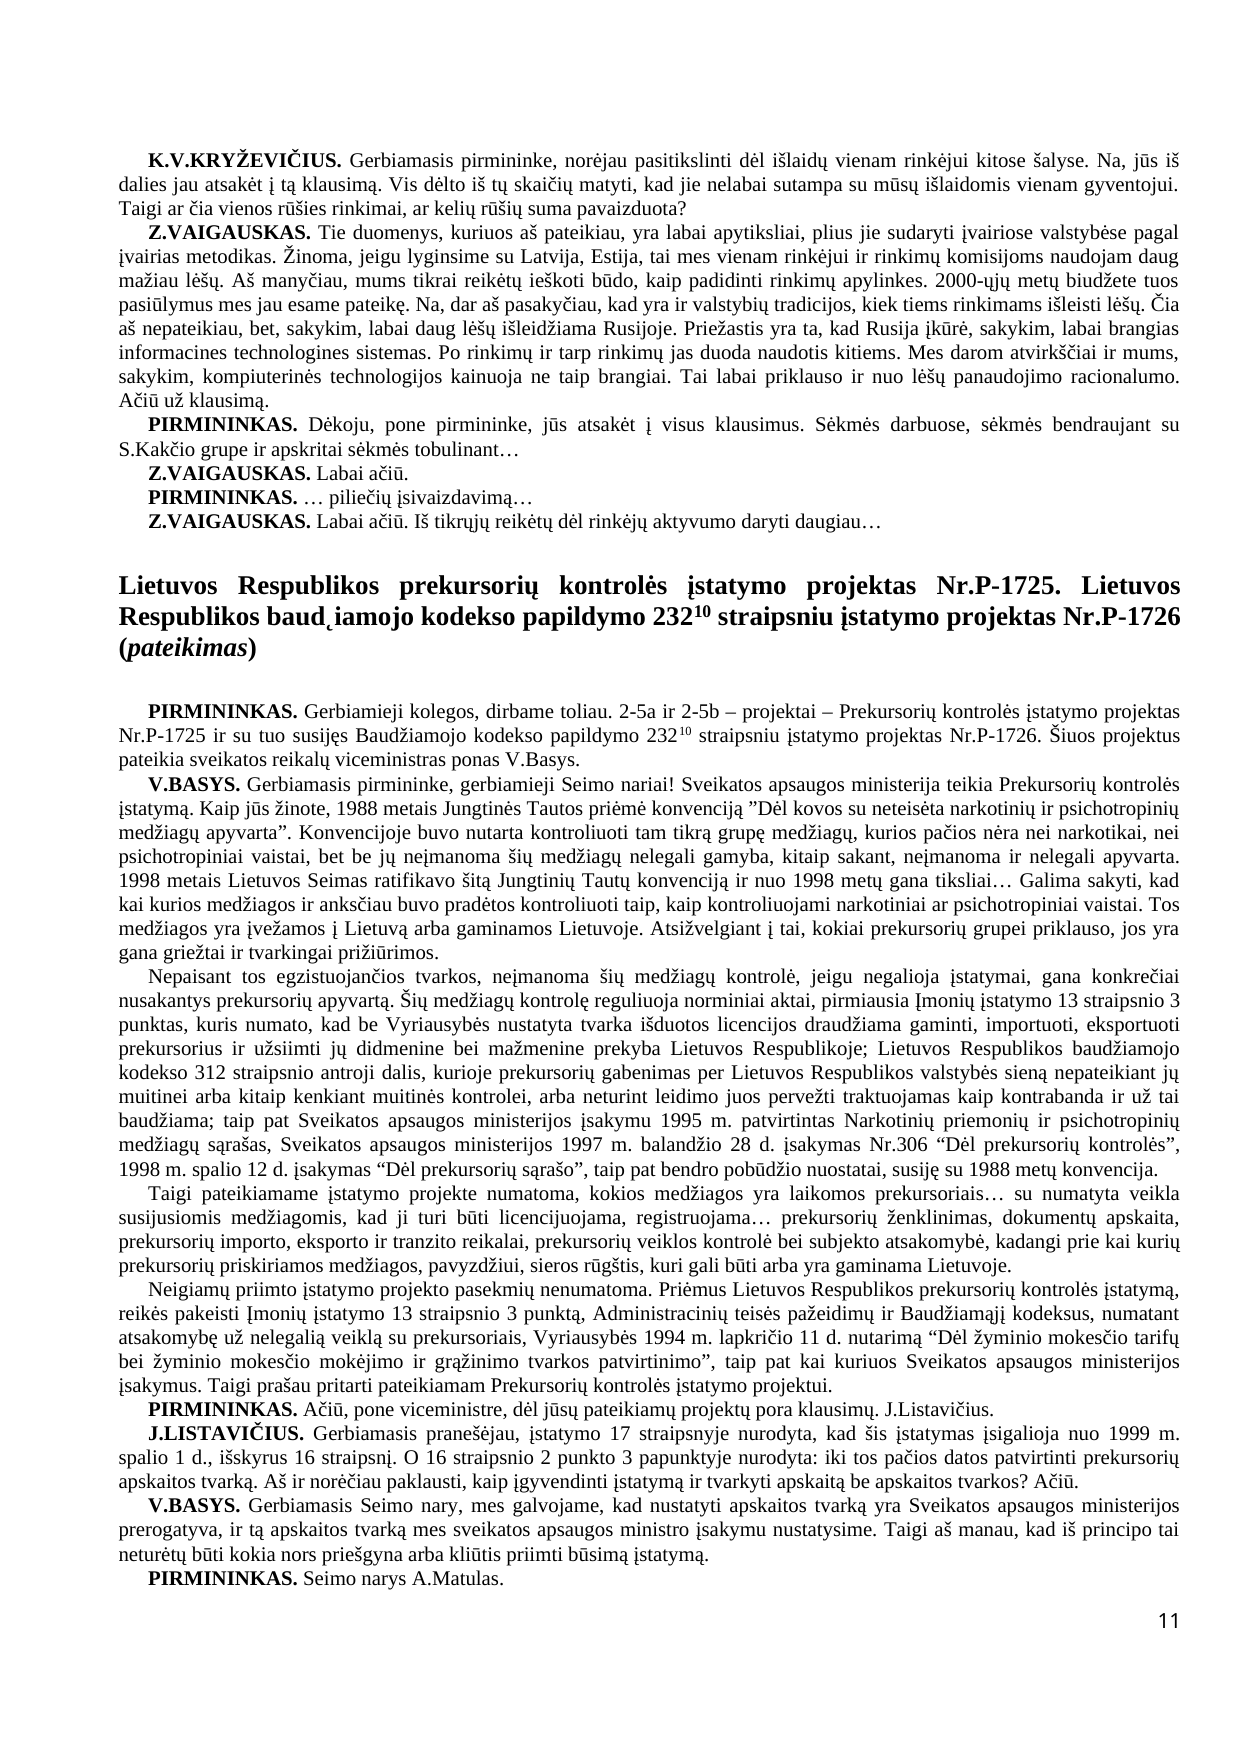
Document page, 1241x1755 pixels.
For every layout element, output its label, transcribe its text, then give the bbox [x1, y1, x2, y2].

text Z.VAIGAUSKAS. Labai ačiū. [118, 461, 1181, 484]
text PIRMININKAS. Seimo narys A.Matulas. [118, 1566, 1181, 1589]
text PIRMININKAS. Ačiū, pone viceministre, dėl jūsų pateikiamų projektų pora klausimų. J.Listavičius. [118, 1397, 1181, 1421]
text Lietuvos Respublikos prekursorių kontrolės įstatymo projektas Nr.P-1725. Lietuvos Respublikos baud˛iamojo kodekso papildymo 23210 straipsniu įstatymo projektas Nr.P-1726 (pateikimas) [118, 569, 1181, 663]
text PIRMININKAS. Dėkoju, pone pirmininke, jūs atsakėt į visus klausimus. Sėkmės darbuose, sėkmės bendraujant su S.Kakčio grupe ir apskritai sėkmės tobulinant… [118, 412, 1181, 461]
text Neigiamų priimto įstatymo projekto pasekmių nenumatoma. Priėmus Lietuvos Respublikos prekursorių kontrolės įstatymą, reikės pakeisti Įmonių įstatymo 13 straipsnio 3 punktą, Administracinių teisės pažeidimų ir Baudžiamąjį kodeksus, numatant atsakomybę už nelegalią veiklą su prekursoriais, Vyriausybės 1994 m. lapkričio 11 d. nutarimą “Dėl žyminio mokesčio tarifų bei žyminio mokesčio mokėjimo ir grąžinimo tvarkos patvirtinimo”, taip pat kai kuriuos Sveikatos apsaugos ministerijos įsakymus. Taigi prašau pritarti pateikiamam Prekursorių kontrolės įstatymo projektui. [118, 1277, 1181, 1397]
text V.BASYS. Gerbiamasis Seimo nary, mes galvojame, kad nustatyti apskaitos tvarką yra Sveikatos apsaugos ministerijos prerogatyva, ir tą apskaitos tvarką mes sveikatos apsaugos ministro įsakymu nustatysime. Taigi aš manau, kad iš principo tai neturėtų būti kokia nors priešgyna arba kliūtis priimti būsimą įstatymą. [118, 1493, 1181, 1566]
text Nepaisant tos egzistuojančios tvarkos, neįmanoma šių medžiagų kontrolė, jeigu negalioja įstatymai, gana konkrečiai nusakantys prekursorių apyvartą. Šių medžiagų kontrolę reguliuoja norminiai aktai, pirmiausia Įmonių įstatymo 13 straipsnio 3 punktas, kuris numato, kad be Vyriausybės nustatyta tvarka išduotos licencijos draudžiama gaminti, importuoti, eksportuoti prekursorius ir užsiimti jų didmenine bei mažmenine prekyba Lietuvos Respublikoje; Lietuvos Respublikos baudžiamojo kodekso 312 straipsnio antroji dalis, kurioje prekursorių gabenimas per Lietuvos Respublikos valstybės sieną nepateikiant jų muitinei arba kitaip kenkiant muitinės kontrolei, arba neturint leidimo juos pervežti traktuojamas kaip kontrabanda ir už tai baudžiama; taip pat Sveikatos apsaugos ministerijos įsakymu 1995 m. patvirtintas Narkotinių priemonių ir psichotropinių medžiagų sąrašas, Sveikatos apsaugos ministerijos 1997 m. balandžio 28 d. įsakymas Nr.306 “Dėl prekursorių kontrolės”, 1998 m. spalio 12 d. įsakymas “Dėl prekursorių sąrašo”, taip pat bendro pobūdžio nuostatai, susiję su 1988 metų konvencija. [118, 964, 1181, 1181]
text Z.VAIGAUSKAS. Labai ačiū. Iš tikrųjų reikėtų dėl rinkėjų aktyvumo daryti daugiau… [118, 509, 1181, 533]
text Taigi pateikiamame įstatymo projekte numatoma, kokios medžiagos yra laikomos prekursoriais… su numatyta veikla susijusiomis medžiagomis, kad ji turi būti licencijuojama, registruojama… prekursorių ženklinimas, dokumentų apskaita, prekursorių importo, eksporto ir tranzito reikalai, prekursorių veiklos kontrolė bei subjekto atsakomybė, kadangi prie kai kurių prekursorių priskiriamos medžiagos, pavyzdžiui, sieros rūgštis, kuri gali būti arba yra gaminama Lietuvoje. [118, 1181, 1181, 1277]
text PIRMININKAS. … piliečių įsivaizdavimą… [118, 484, 1181, 509]
text J.LISTAVIČIUS. Gerbiamasis pranešėjau, įstatymo 17 straipsnyje nurodyta, kad šis įstatymas įsigalioja nuo 1999 m. spalio 1 d., išskyrus 16 straipsnį. O 16 straipsnio 2 punkto 3 papunktyje nurodyta: iki tos pačios datos patvirtinti prekursorių apskaitos tvarką. Aš ir norėčiau paklausti, kaip įgyvendinti įstatymą ir tvarkyti apskaitą be apskaitos tvarkos? Ačiū. [118, 1421, 1181, 1493]
text K.V.KRYŽEVIČIUS. Gerbiamasis pirmininke, norėjau pasitikslinti dėl išlaidų vienam rinkėjui kitose šalyse. Na, jūs iš dalies jau atsakėt į tą klausimą. Vis dėlto iš tų skaičių matyti, kad jie nelabai sutampa su mūsų išlaidomis vienam gyventojui. Taigi ar čia vienos rūšies rinkimai, ar kelių rūšių suma pavaizduota? [118, 148, 1181, 220]
text V.BASYS. Gerbiamasis pirmininke, gerbiamieji Seimo nariai! Sveikatos apsaugos ministerija teikia Prekursorių kontrolės įstatymą. Kaip jūs žinote, 1988 metais Jungtinės Tautos priėmė konvenciją ”Dėl kovos su neteisėta narkotinių ir psichotropinių medžiagų apyvarta”. Konvencijoje buvo nutarta kontroliuoti tam tikrą grupę medžiagų, kurios pačios nėra nei narkotikai, nei psichotropiniai vaistai, bet be jų neįmanoma šių medžiagų nelegali gamyba, kitaip sakant, neįmanoma ir nelegali apyvarta. 1998 metais Lietuvos Seimas ratifikavo šitą Jungtinių Tautų konvenciją ir nuo 1998 metų gana tiksliai… Galima sakyti, kad kai kurios medžiagos ir anksčiau buvo pradėtos kontroliuoti taip, kaip kontroliuojami narkotiniai ar psichotropiniai vaistai. Tos medžiagos yra įvežamos į Lietuvą arba gaminamos Lietuvoje. Atsižvelgiant į tai, kokiai prekursorių grupei priklauso, jos yra gana griežtai ir tvarkingai prižiūrimos. [118, 771, 1181, 964]
text Z.VAIGAUSKAS. Tie duomenys, kuriuos aš pateikiau, yra labai apytiksliai, plius jie sudaryti įvairiose valstybėse pagal įvairias metodikas. Žinoma, jeigu lyginsime su Latvija, Estija, tai mes vienam rinkėjui ir rinkimų komisijoms naudojam daug mažiau lėšų. Aš manyčiau, mums tikrai reikėtų ieškoti būdo, kaip padidinti rinkimų apylinkes. 2000-ųjų metų biudžete tuos pasiūlymus mes jau esame pateikę. Na, dar aš pasakyčiau, kad yra ir valstybių tradicijos, kiek tiems rinkimams išleisti lėšų. Čia aš nepateikiau, bet, sakykim, labai daug lėšų išleidžiama Rusijoje. Priežastis yra ta, kad Rusija įkūrė, sakykim, labai brangias informacines technologines sistemas. Po rinkimų ir tarp rinkimų jas duoda naudotis kitiems. Mes darom atvirkščiai ir mums, sakykim, kompiuterinės technologijos kainuoja ne taip brangiai. Tai labai priklauso ir nuo lėšų panaudojimo racionalumo. Ačiū už klausimą. [118, 220, 1181, 412]
text PIRMININKAS. Gerbiamieji kolegos, dirbame toliau. 2-5a ir 2-5b – projektai – Prekursorių kontrolės įstatymo projektas Nr.P-1725 ir su tuo susijęs Baudžiamojo kodekso papildymo 23210 straipsniu įstatymo projektas Nr.P-1726. Šiuos projektus pateikia sveikatos reikalų viceministras ponas V.Basys. [118, 699, 1181, 771]
